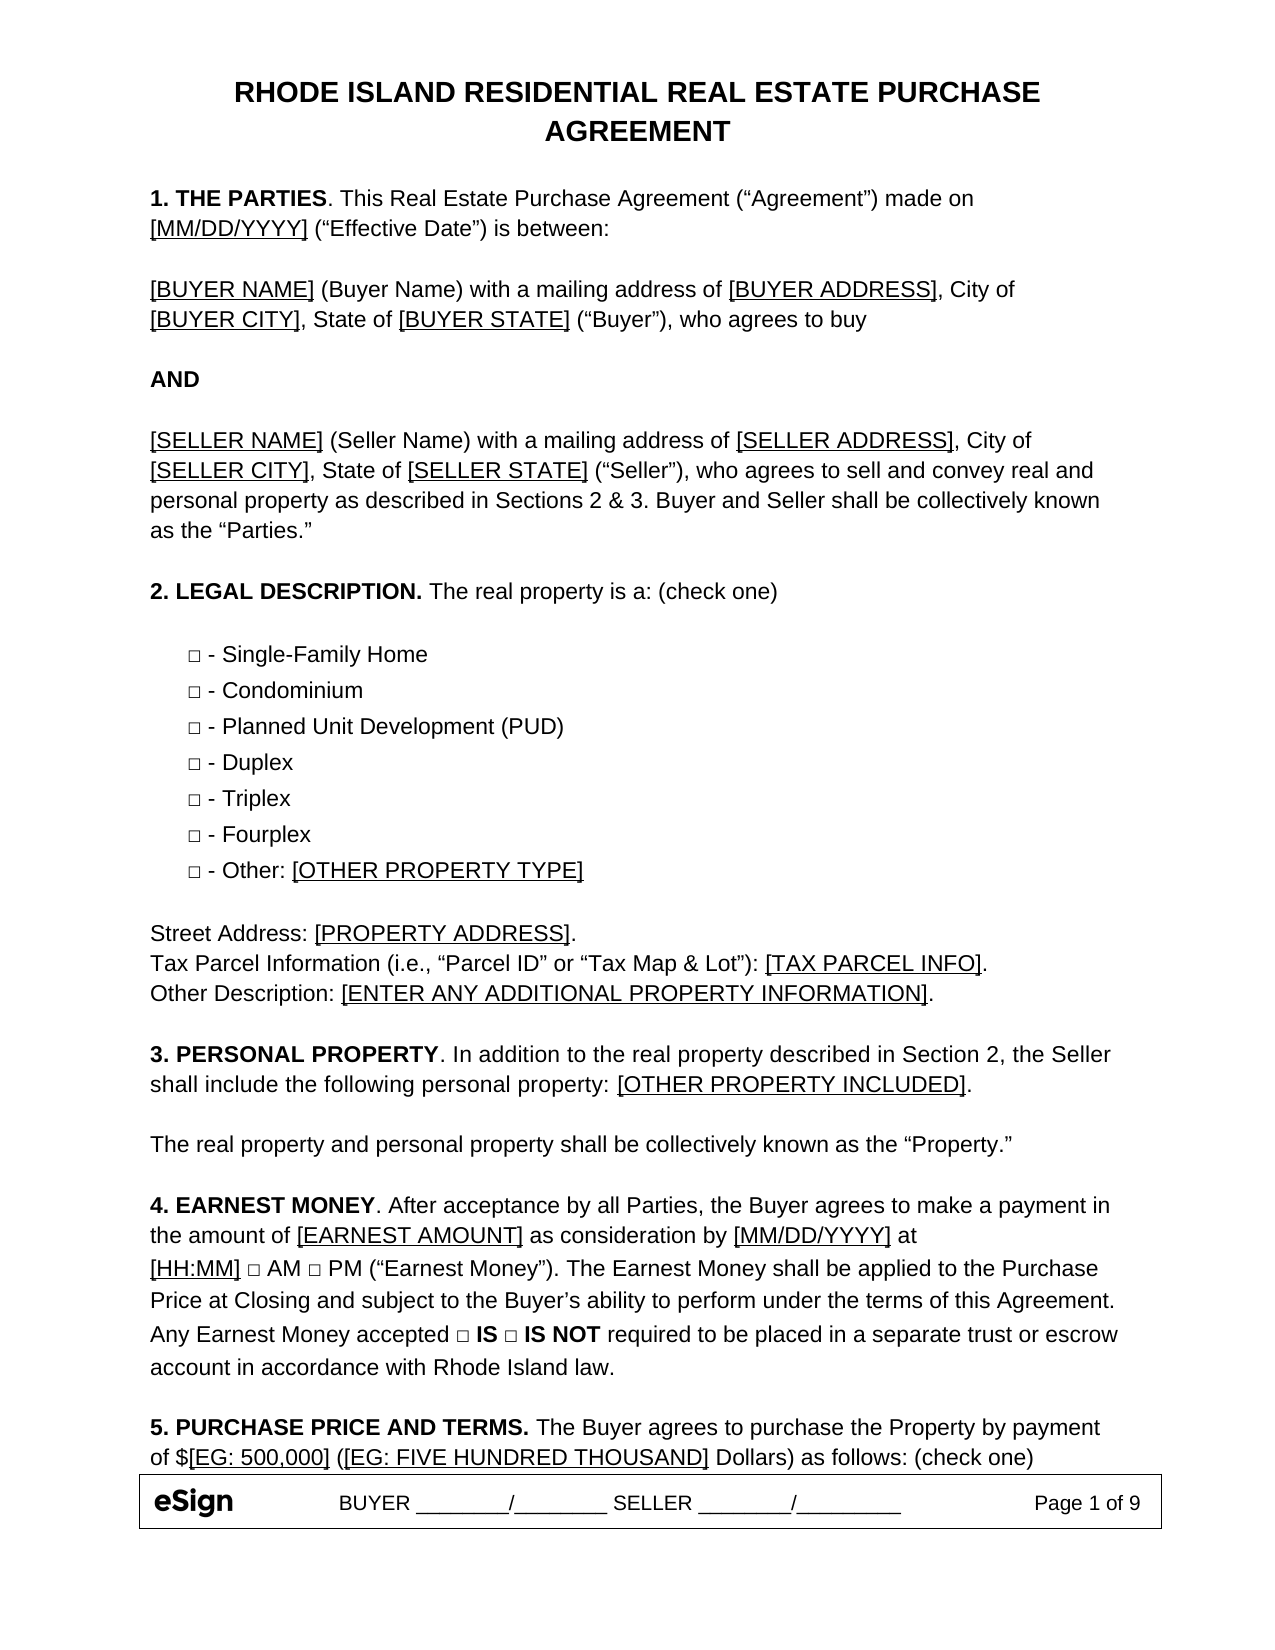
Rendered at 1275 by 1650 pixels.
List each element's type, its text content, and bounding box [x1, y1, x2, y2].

text 2. LEGAL DESCRIPTION. The real property is a: (check one) [150, 578, 1125, 604]
text ☐ - Condominium [187, 674, 1125, 705]
text 5. PURCHASE PRICE AND TERMS. The Buyer agrees to purchase the Property by payment of $[EG: 500,000] ([EG: FIVE HUNDRED THOUSAND] Dollars) as follows: (check one) [150, 1414, 1125, 1471]
text ☐ - Single-Family Home [187, 638, 1125, 669]
text ☐ - Planned Unit Development (PUD) [187, 710, 1125, 741]
text ☐ - Duplex [187, 746, 1125, 777]
text ☐ - Triplex [187, 782, 1125, 813]
text [BUYER NAME] (Buyer Name) with a mailing address of [BUYER ADDRESS], City of [150, 276, 1125, 302]
text RHODE ISLAND RESIDENTIAL REAL ESTATE PURCHASE AGREEMENT [150, 75, 1125, 147]
text 1. THE PARTIES. This Real Estate Purchase Agreement (“Agreement”) made on [MM/DD/YYYY] (“Effective Date”) is between: [150, 185, 1125, 242]
text 4. EARNEST MONEY. After acceptance by all Parties, the Buyer agrees to make a payment in the amount of [EARNEST AMOUNT] as consideration by [MM/DD/YYYY] at [150, 1192, 1125, 1248]
text [BUYER CITY], State of [BUYER STATE] (“Buyer”), who agrees to buy [150, 306, 1125, 332]
text Tax Parcel Information (i.e., “Parcel ID” or “Tax Map & Lot”): [TAX PARCEL INFO]. [150, 950, 1125, 977]
text AND [150, 366, 1125, 393]
text 3. PERSONAL PROPERTY. In addition to the real property described in Section 2, the Seller shall include the following personal property: [OTHER PROPERTY INCLUDED]. [150, 1041, 1125, 1097]
text [SELLER NAME] (Seller Name) with a mailing address of [SELLER ADDRESS], City of [SELLER CITY], State of [SELLER STATE] (“Seller”), who agrees to sell and convey real and personal property as described in Sections 2 & 3. Buyer and Seller shall be collectively known as the “Parties.” [150, 427, 1125, 544]
text Other Description: [ENTER ANY ADDITIONAL PROPERTY INFORMATION]. [150, 980, 1125, 1007]
text [HH:MM] ☐ AM ☐ PM (“Earnest Money”). The Earnest Money shall be applied to the Purchase Price at Closing and subject to the Buyer’s ability to perform under the terms of this Agreement. Any Earnest Money accepted ☐ IS ☐ IS NOT required to be placed in a separate trust or escrow account in accordance with Rhode Island law. [150, 1252, 1125, 1380]
text ☐ - Other: [OTHER PROPERTY TYPE] [187, 854, 1125, 885]
text The real property and personal property shall be collectively known as the “Property.” [150, 1131, 1125, 1158]
text ☐ - Fourplex [187, 818, 1125, 849]
text Street Address: [PROPERTY ADDRESS]. [150, 920, 1125, 946]
